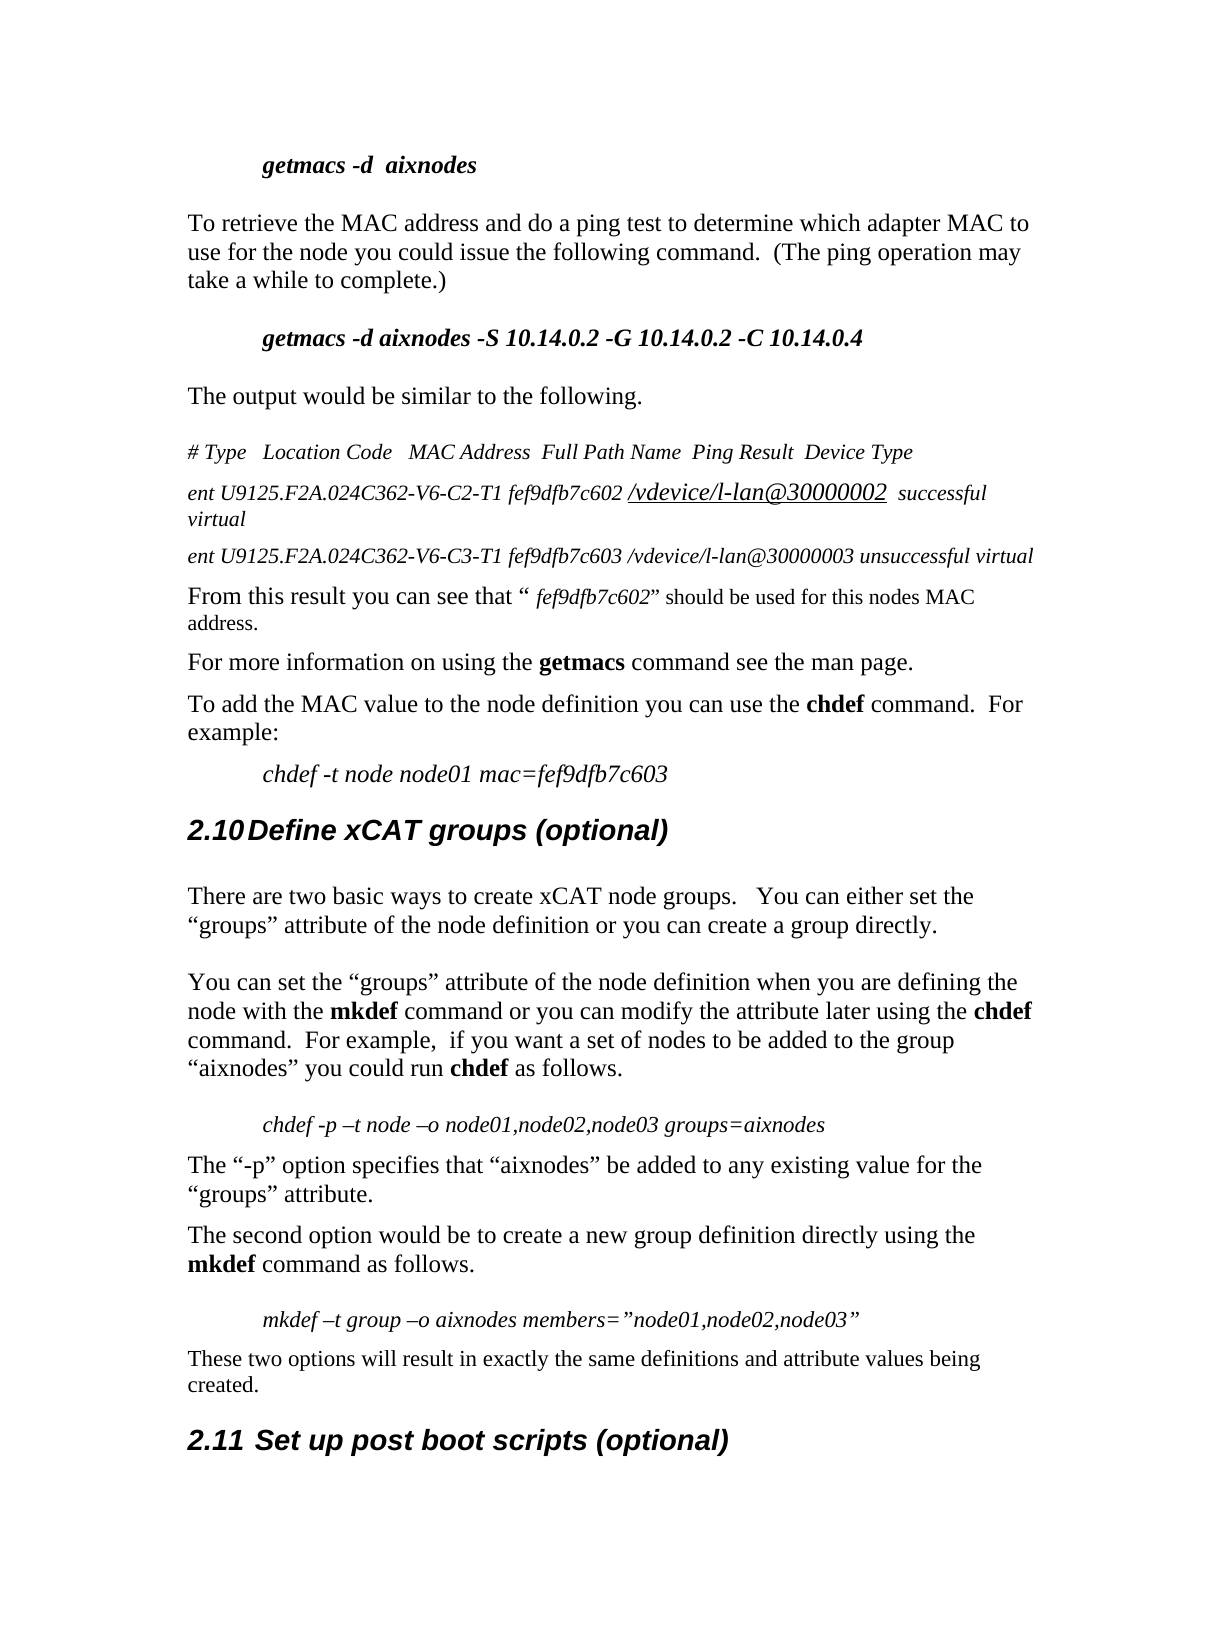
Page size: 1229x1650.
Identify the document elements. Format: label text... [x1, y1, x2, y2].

text mkdef –t group –o aixnodes members=”node01,node02,node03” [187, 1306, 1041, 1332]
text ent U9125.F2A.024C362-V6-C3-T1 fef9dfb7c603 /vdevice/l-lan@30000003 unsuccessful virtual [187, 543, 1041, 568]
subtitle Define xCAT groups (optional) [187, 812, 1041, 846]
text These two options will result in exactly the same definitions and attribute values being created. [187, 1345, 1041, 1398]
text chdef -t node node01 mac=fef9dfb7c603 [187, 759, 1041, 787]
list You can set the “groups” attribute of the node definition when you are defining the node with the mkdef command or you can modify the attribute later using the chdef command. For example, if you want a set of nodes to be added to the group “aixnodes” you could run chdef as follows. [187, 967, 1041, 1082]
list There are two basic ways to create xCAT node groups. You can either set the “groups” attribute of the node definition or you can create a group directly. [150, 881, 1041, 938]
text chdef -p –t node –o node01,node02,node03 groups=aixnodes [187, 1111, 1041, 1137]
text The output would be similar to the following. [112, 381, 1041, 410]
text # Type Location Code MAC Address Full Path Name Ping Result Device Type [187, 439, 1041, 464]
text ent U9125.F2A.024C362-V6-C2-T1 fef9dfb7c602 /vdevice/l-lan@30000002 successful virtual [187, 477, 1041, 531]
subtitle Set up post boot scripts (optional) [187, 1423, 1041, 1456]
text getmacs -d aixnodes [112, 150, 1041, 179]
text From this result you can see that “ fef9dfb7c602” should be used for this nodes MAC address. [187, 581, 1041, 635]
text To add the MAC value to the node definition you can use the chdef command. For example: [187, 689, 1041, 746]
text The “-p” option specifies that “aixnodes” be added to any existing value for the “groups” attribute. [187, 1150, 1041, 1207]
text To retrieve the MAC address and do a ping test to determine which adapter MAC to use for the node you could issue the following command. (The ping operation may take a while to complete.) [187, 208, 1041, 294]
text getmacs -d aixnodes -S 10.14.0.2 -G 10.14.0.2 -C 10.14.0.4 [112, 323, 1041, 352]
text For more information on using the getmacs command see the man page. [187, 647, 1041, 676]
list The second option would be to create a new group definition directly using the mkdef command as follows. [150, 1220, 1041, 1277]
